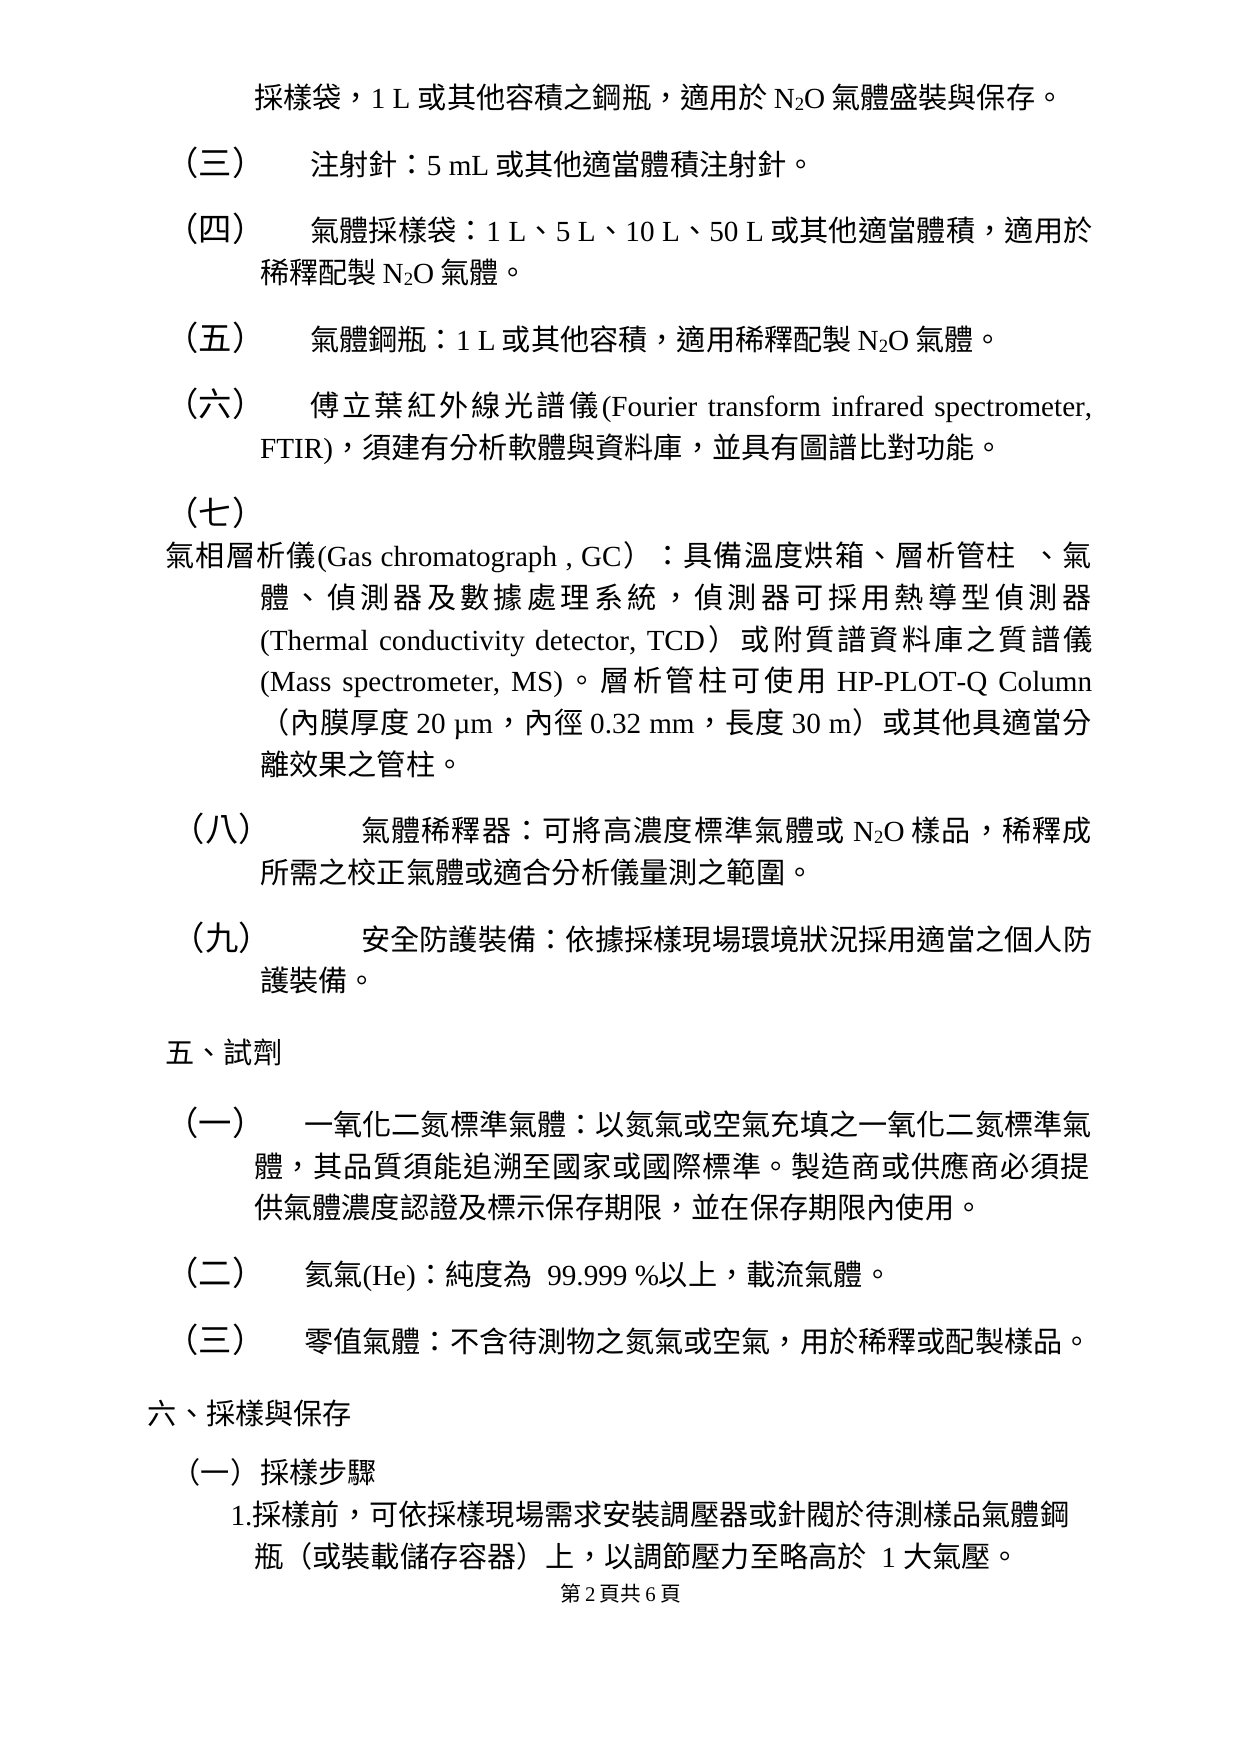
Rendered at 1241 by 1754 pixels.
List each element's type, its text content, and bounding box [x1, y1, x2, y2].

list 傅立葉紅外線光譜儀(Fourier transform infrared spectrometer, FTIR)，須建有分析軟體與資料庫，並具有圖譜比對功能。 [165, 383, 1092, 467]
text 1.採樣前，可依採樣現場需求安裝調壓器或針閥於待測樣品氣體鋼瓶（或裝載儲存容器）上，以調節壓力至略高於 1 大氣壓。 [230, 1492, 1092, 1576]
list 安全防護裝備：依據採樣現場環境狀況採用適當之個人防護裝備。 [171, 917, 1092, 1000]
list 零值氣體：不含待測物之氮氣或空氣，用於稀釋或配製樣品。 [165, 1319, 1092, 1360]
list 一氧化二氮標準氣體：以氮氣或空氣充填之一氧化二氮標準氣體，其品質須能追溯至國家或國際標準。製造商或供應商必須提供氣體濃度認證及標示保存期限，並在保存期限內使用。 [165, 1102, 1092, 1227]
list 注射針：5 mL或其他適當體積注射針。 [165, 142, 1092, 183]
list 氣相層析儀(Gas chromatograph , GC）：具備溫度烘箱、層析管柱 、氣體、偵測器及數據處理系統，偵測器可採用熱導型偵測器(Thermal conductivity detector, TCD）或附質譜資料庫之質譜儀(Mass spectrometer, MS)。層析管柱可使用HP-PLOT-Q Column（內膜厚度20 µm，內徑0.32 mm，長度30 m）或其他具適當分離效果之管柱。 [165, 492, 1092, 783]
list 氣體稀釋器：可將高濃度標準氣體或N2O樣品，稀釋成所需之校正氣體或適合分析儀量測之範圍。 [171, 808, 1092, 892]
list 氣體鋼瓶：1 L 或其他容積，適用稀釋配製N2O氣體。 [165, 317, 1092, 358]
list 採樣步驟 [171, 1451, 1092, 1492]
text 六、採樣與保存 [148, 1391, 1092, 1433]
list 氦氣(He)：純度為 99.999 %以上，載流氣體。 [165, 1252, 1092, 1294]
text 五、試劑 [165, 1030, 1092, 1072]
list 氣體採樣袋：1 L、5 L、10 L、50 L或其他適當體積，適用於稀釋配製N2O氣體。 [165, 208, 1092, 292]
list 採樣袋，1 L 或其他容積之鋼瓶，適用於N2O氣體盛裝與保存。 [165, 75, 1092, 117]
